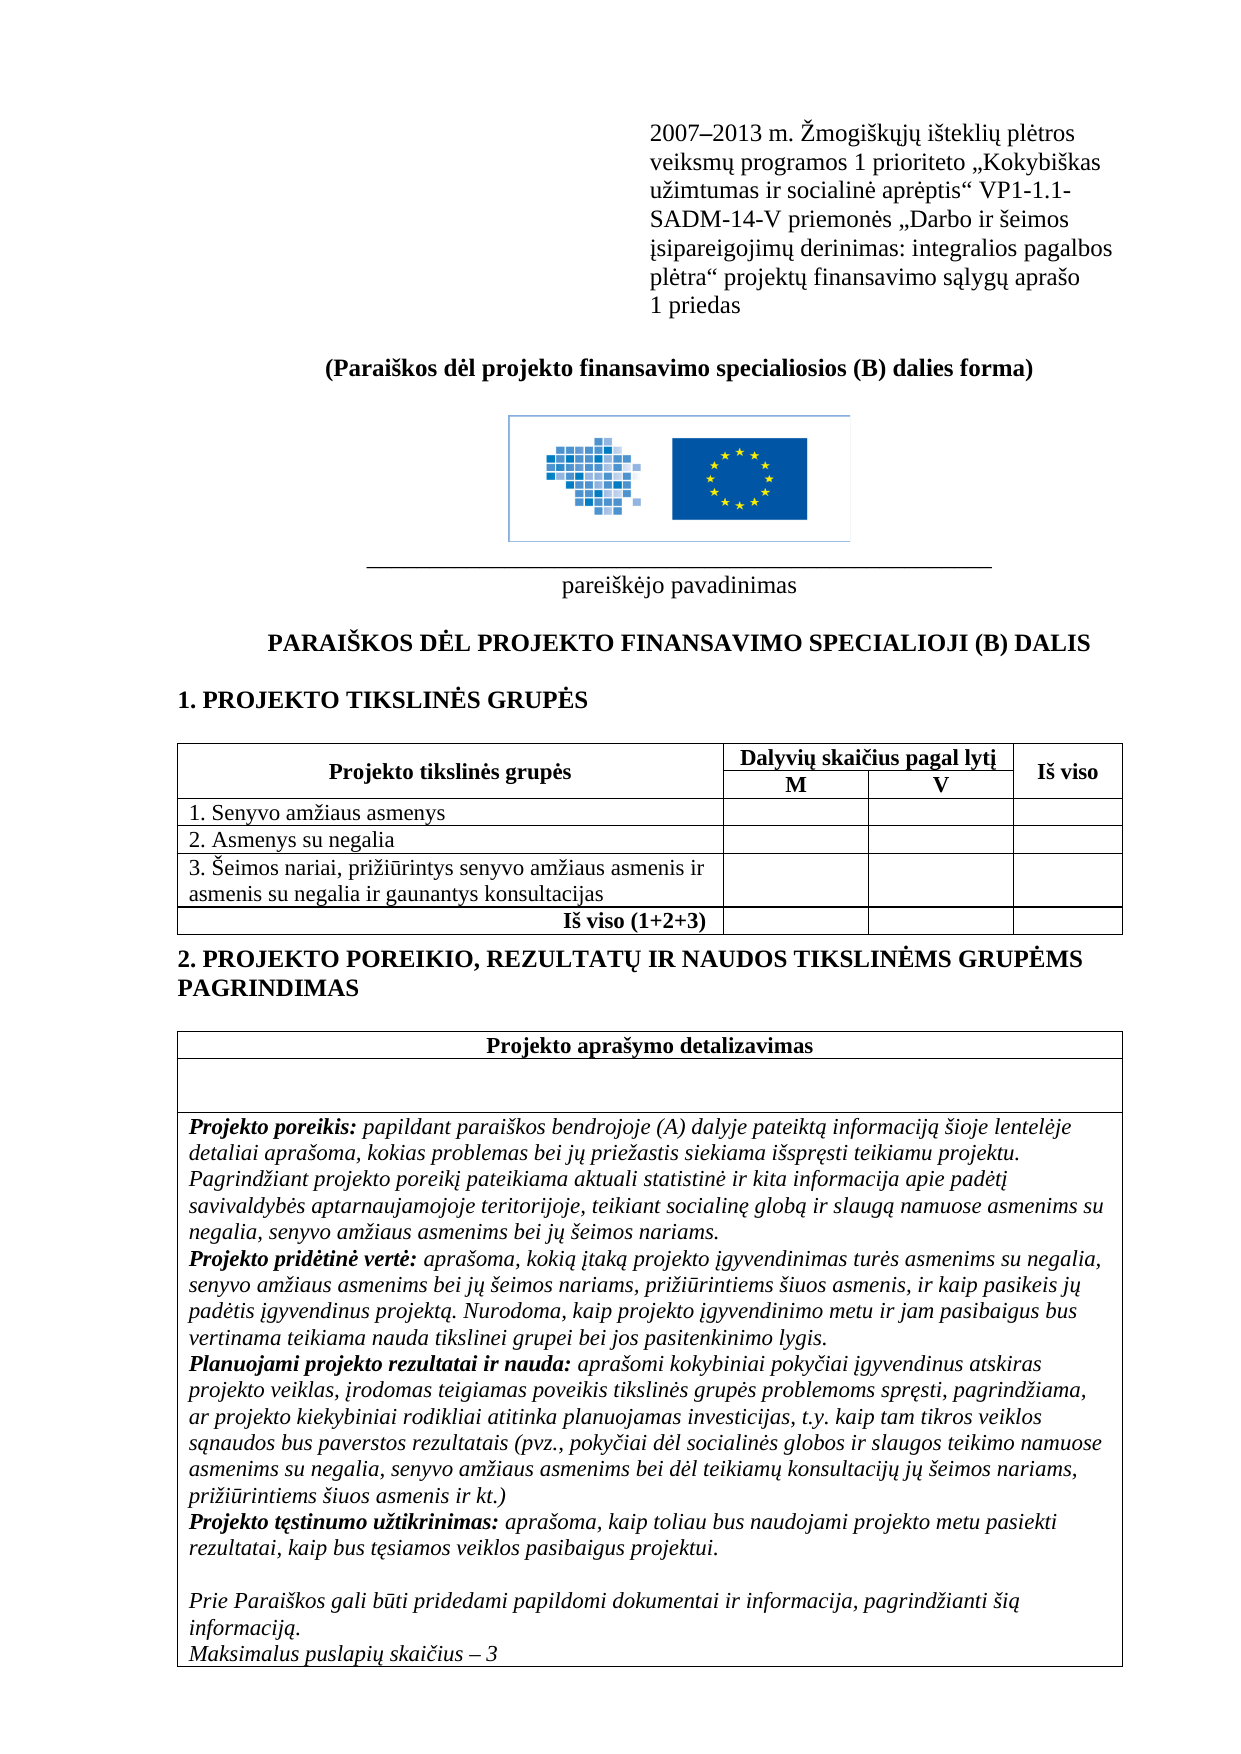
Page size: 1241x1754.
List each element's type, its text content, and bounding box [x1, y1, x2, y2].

text (Paraiškos dėl projekto finansavimo specialiosios (B) dalies forma) [177, 353, 1181, 382]
table_cell 1. Senyvo amžiaus asmenys [178, 799, 723, 825]
text pareiškėjo pavadinimas [177, 571, 1181, 599]
table_cell Projekto poreikis: papildant paraiškos bendrojoje (A) dalyje pateiktą informaciją šioje lentelėje detaliai aprašoma, kokias problemas bei jų priežastis siekiama išspręsti teikiamu projektu. Pagrindžiant projekto poreikį pateikiama aktuali statistinė ir kita informacija apie padėtį savivaldybės aptarnaujamojoje teritorijoje, teikiant socialinę globą ir slaugą namuose asmenims su negalia, senyvo amžiaus asmenims bei jų šeimos nariams. Projekto pridėtinė vertė: aprašoma, kokią įtaką projekto įgyvendinimas turės asmenims su negalia, senyvo amžiaus asmenims bei jų šeimos nariams, prižiūrintiems šiuos asmenis, ir kaip pasikeis jų padėtis įgyvendinus projektą. Nurodoma, kaip projekto įgyvendinimo metu ir jam pasibaigus bus vertinama teikiama nauda tikslinei grupei bei jos pasitenkinimo lygis. Planuojami projekto rezultatai ir nauda: aprašomi kokybiniai pokyčiai įgyvendinus atskiras projekto veiklas, įrodomas teigiamas poveikis tikslinės grupės problemoms spręsti, pagrindžiama, ar projekto kiekybiniai rodikliai atitinka planuojamas investicijas, t.y. kaip tam tikros veiklos sąnaudos bus paverstos rezultatais (pvz., pokyčiai dėl socialinės globos ir slaugos teikimo namuose asmenims su negalia, senyvo amžiaus asmenims bei dėl teikiamų konsultacijų jų šeimos nariams, prižiūrintiems šiuos asmenis ir kt.) Projekto tęstinumo užtikrinimas: aprašoma, kaip toliau bus naudojami projekto metu pasiekti rezultatai, kaip bus tęsiamos veiklos pasibaigus projektui. Prie Paraiškos gali būti pridedami papildomi dokumentai ir informacija, pagrindžianti šią informaciją. Maksimalus puslapių skaičius – 3 [178, 1113, 1122, 1666]
text __________________________________________________ [177, 542, 1181, 571]
text įsipareigojimų derinimas: integralios pagalbos [649, 233, 1181, 262]
table_cell [1014, 854, 1122, 906]
table_cell 3. Šeimos nariai, prižiūrintys senyvo amžiaus asmenis ir asmenis su negalia ir gaunantys konsultacijas [178, 854, 723, 906]
table_header Dalyvių skaičius pagal lytį [724, 744, 1013, 770]
table_cell [1014, 826, 1122, 853]
table_cell [869, 854, 1013, 906]
table_cell [869, 908, 1013, 934]
table_header Projekto aprašymo detalizavimas [178, 1032, 1122, 1058]
text 2. PROJEKTO POREIKIO, REZULTATŲ IR NAUDOS TIKSLINĖMS GRUPĖMS PAGRINDIMAS [177, 944, 1181, 1002]
text veiksmų programos 1 prioriteto „Kokybiškas [649, 147, 1181, 176]
text 1. PROJEKTO TIKSLINĖS GRUPĖS [177, 686, 1181, 714]
table_cell Iš viso (1+2+3) [178, 908, 723, 934]
table_cell [869, 826, 1013, 853]
text plėtra“ projektų finansavimo sąlygų aprašo [649, 262, 1181, 291]
text 1 priedas [649, 291, 1181, 319]
table_header Projekto tikslinės grupės [178, 744, 723, 798]
text SADM-14-V priemonės „Darbo ir šeimos [649, 204, 1181, 233]
table_cell V [869, 771, 1013, 798]
table_cell [724, 854, 868, 906]
table_cell [724, 826, 868, 853]
text 2007–2013 m. Žmogiškųjų išteklių plėtros [649, 118, 1181, 147]
table_cell 2. Asmenys su negalia [178, 826, 723, 853]
text PARAIŠKOS DĖL PROJEKTO FINANSAVIMO SPECIALIOJI (B) DALIS [177, 628, 1181, 657]
table_cell [1014, 908, 1122, 934]
text užimtumas ir socialinė aprėptis“ VP1-1.1- [649, 176, 1181, 204]
table_cell [178, 1059, 1122, 1112]
table_cell [724, 908, 868, 934]
table_cell [724, 799, 868, 825]
table_cell [869, 799, 1013, 825]
table_header Iš viso [1014, 744, 1122, 798]
table_cell [1014, 799, 1122, 825]
table_cell M [724, 771, 868, 798]
